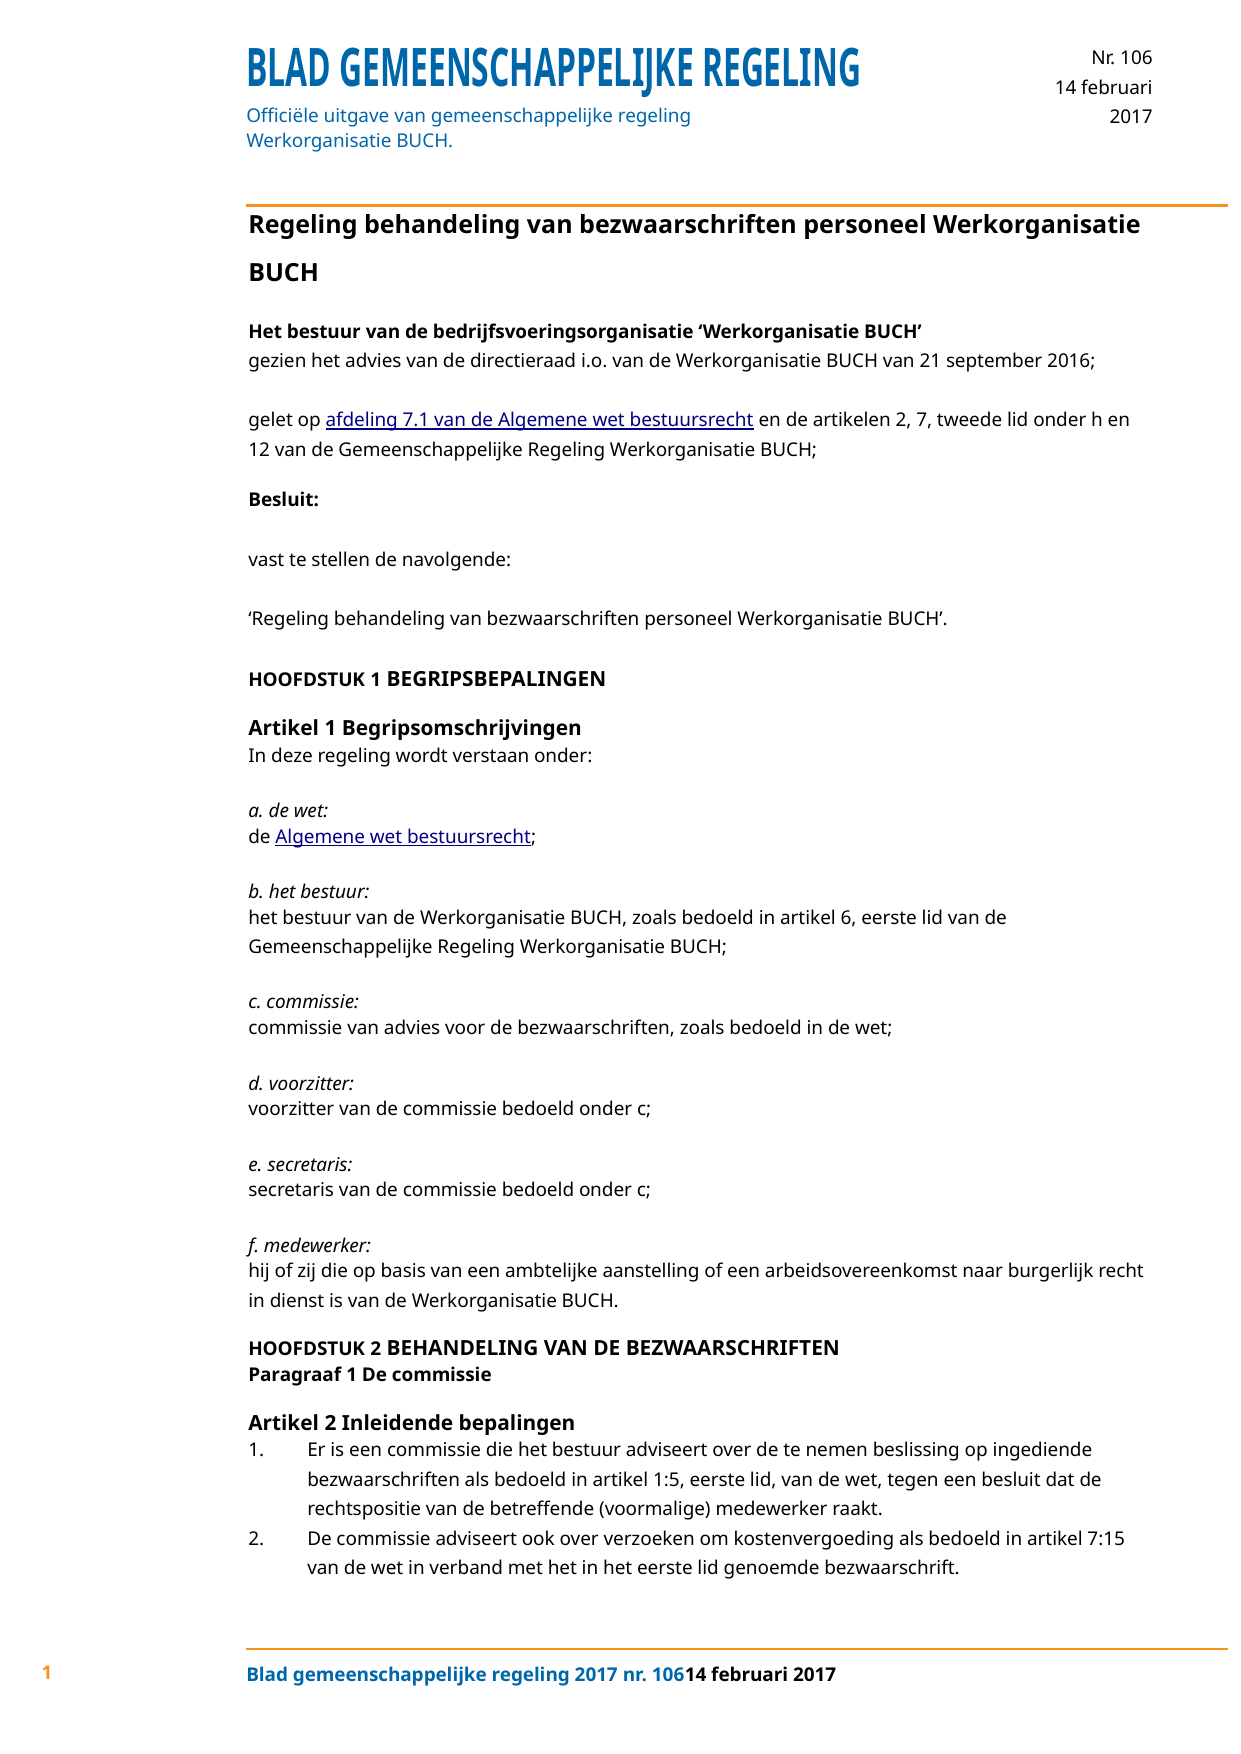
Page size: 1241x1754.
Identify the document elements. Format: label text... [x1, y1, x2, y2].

text Het bestuur van de bedrijfsvoeringsorganisatie ‘Werkorganisatie BUCH’ [248, 318, 1152, 344]
text d. voorzitter: [248, 1070, 1152, 1096]
text Paragraaf 1 De commissie [248, 1361, 1152, 1387]
text Artikel 2 Inleidende bepalingen [248, 1408, 1152, 1436]
text HOOFDSTUK 1 BEGRIPSBEPALINGEN [248, 664, 1152, 692]
text c. commissie: [248, 989, 1152, 1014]
text de Algemene wet bestuursrecht; [248, 823, 1152, 848]
text voorzitter van de commissie bedoeld onder c; [248, 1096, 1152, 1121]
list De commissie adviseert ook over verzoeken om kostenvergoeding als bedoeld in artikel 7:15 van de wet in verband met het in het eerste lid genoemde bezwaarschrift. [248, 1525, 1152, 1580]
text Regeling behandeling van bezwaarschriften personeel Werkorganisatie BUCH [248, 207, 1152, 288]
list Er is een commissie die het bestuur adviseert over de te nemen beslissing op ingediende bezwaarschriften als bedoeld in artikel 1:5, eerste lid, van de wet, tegen een besluit dat de rechtspositie van de betreffende (voormalige) medewerker raakt. [248, 1436, 1152, 1521]
text hij of zij die op basis van een ambtelijke aanstelling of een arbeidsovereenkomst naar burgerlijk recht in dienst is van de Werkorganisatie BUCH. [248, 1258, 1152, 1313]
text a. de wet: [248, 797, 1152, 823]
text In deze regeling wordt verstaan onder: [248, 742, 1152, 767]
text HOOFDSTUK 2 BEHANDELING VAN DE BEZWAARSCHRIFTEN [248, 1333, 1152, 1361]
text gelet op afdeling 7.1 van de Algemene wet bestuursrecht en de artikelen 2, 7, tweede lid onder h en 12 van de Gemeenschappelijke Regeling Werkorganisatie BUCH; [248, 407, 1152, 462]
text vast te stellen de navolgende: [248, 546, 1152, 571]
text Artikel 1 Begripsomschrijvingen [248, 713, 1152, 742]
picture [41, 47, 231, 172]
text Besluit: [248, 487, 1152, 512]
text het bestuur van de Werkorganisatie BUCH, zoals bedoeld in artikel 6, eerste lid van de Gemeenschappelijke Regeling Werkorganisatie BUCH; [248, 904, 1152, 959]
text gezien het advies van de directieraad i.o. van de Werkorganisatie BUCH van 21 september 2016; [248, 347, 1152, 373]
text commissie van advies voor de bezwaarschriften, zoals bedoeld in de wet; [248, 1014, 1152, 1040]
text e. secretaris: [248, 1151, 1152, 1177]
text f. medewerker: [248, 1232, 1152, 1258]
text ‘Regeling behandeling van bezwaarschriften personeel Werkorganisatie BUCH’. [248, 605, 1152, 631]
text b. het bestuur: [248, 878, 1152, 904]
text secretaris van de commissie bedoeld onder c; [248, 1177, 1152, 1202]
